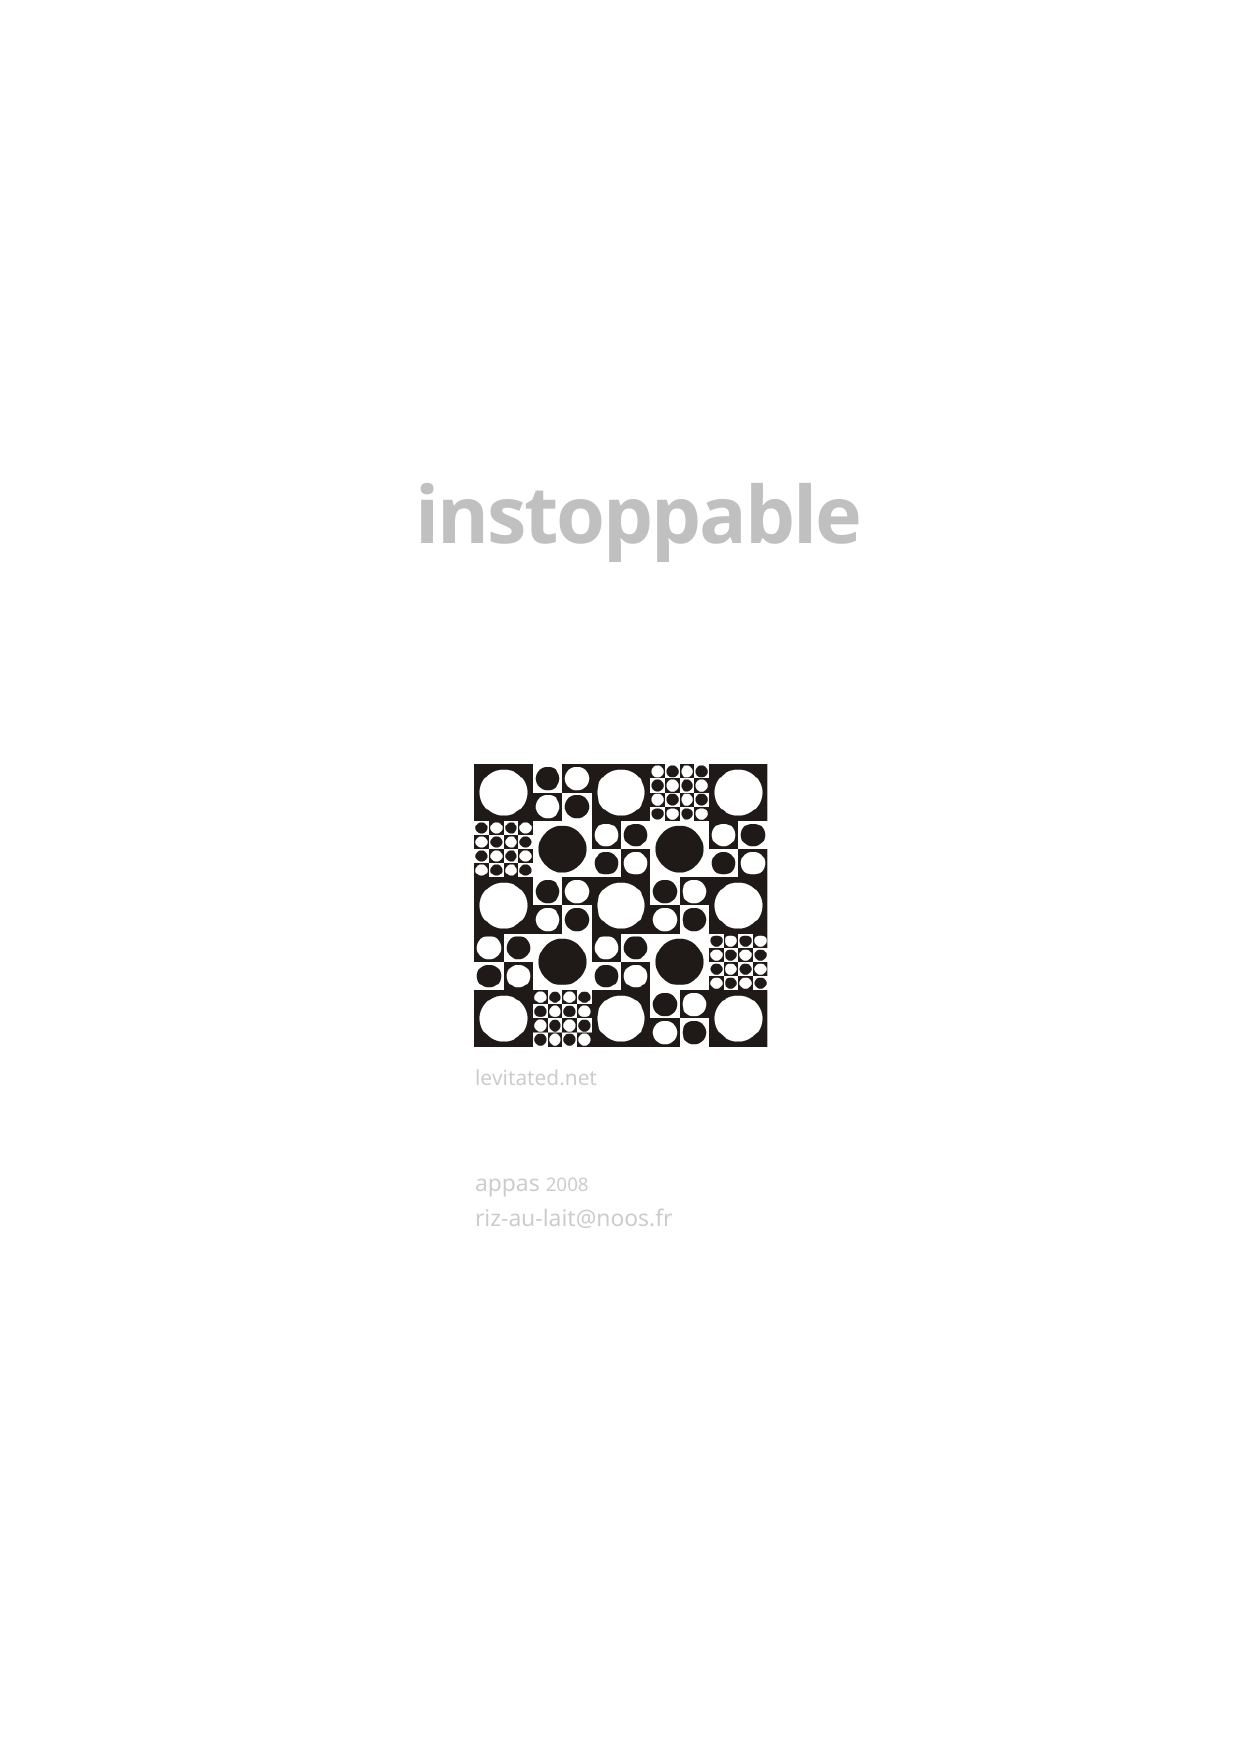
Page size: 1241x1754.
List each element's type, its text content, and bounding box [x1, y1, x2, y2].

text levitated.net [475, 1057, 983, 1127]
text appas 2008 riz-au-lait@noos.fr [475, 1163, 983, 1234]
picture [472, 762, 768, 1048]
text instoppable [293, 480, 983, 639]
table_header levitated.net [477, 719, 777, 1057]
